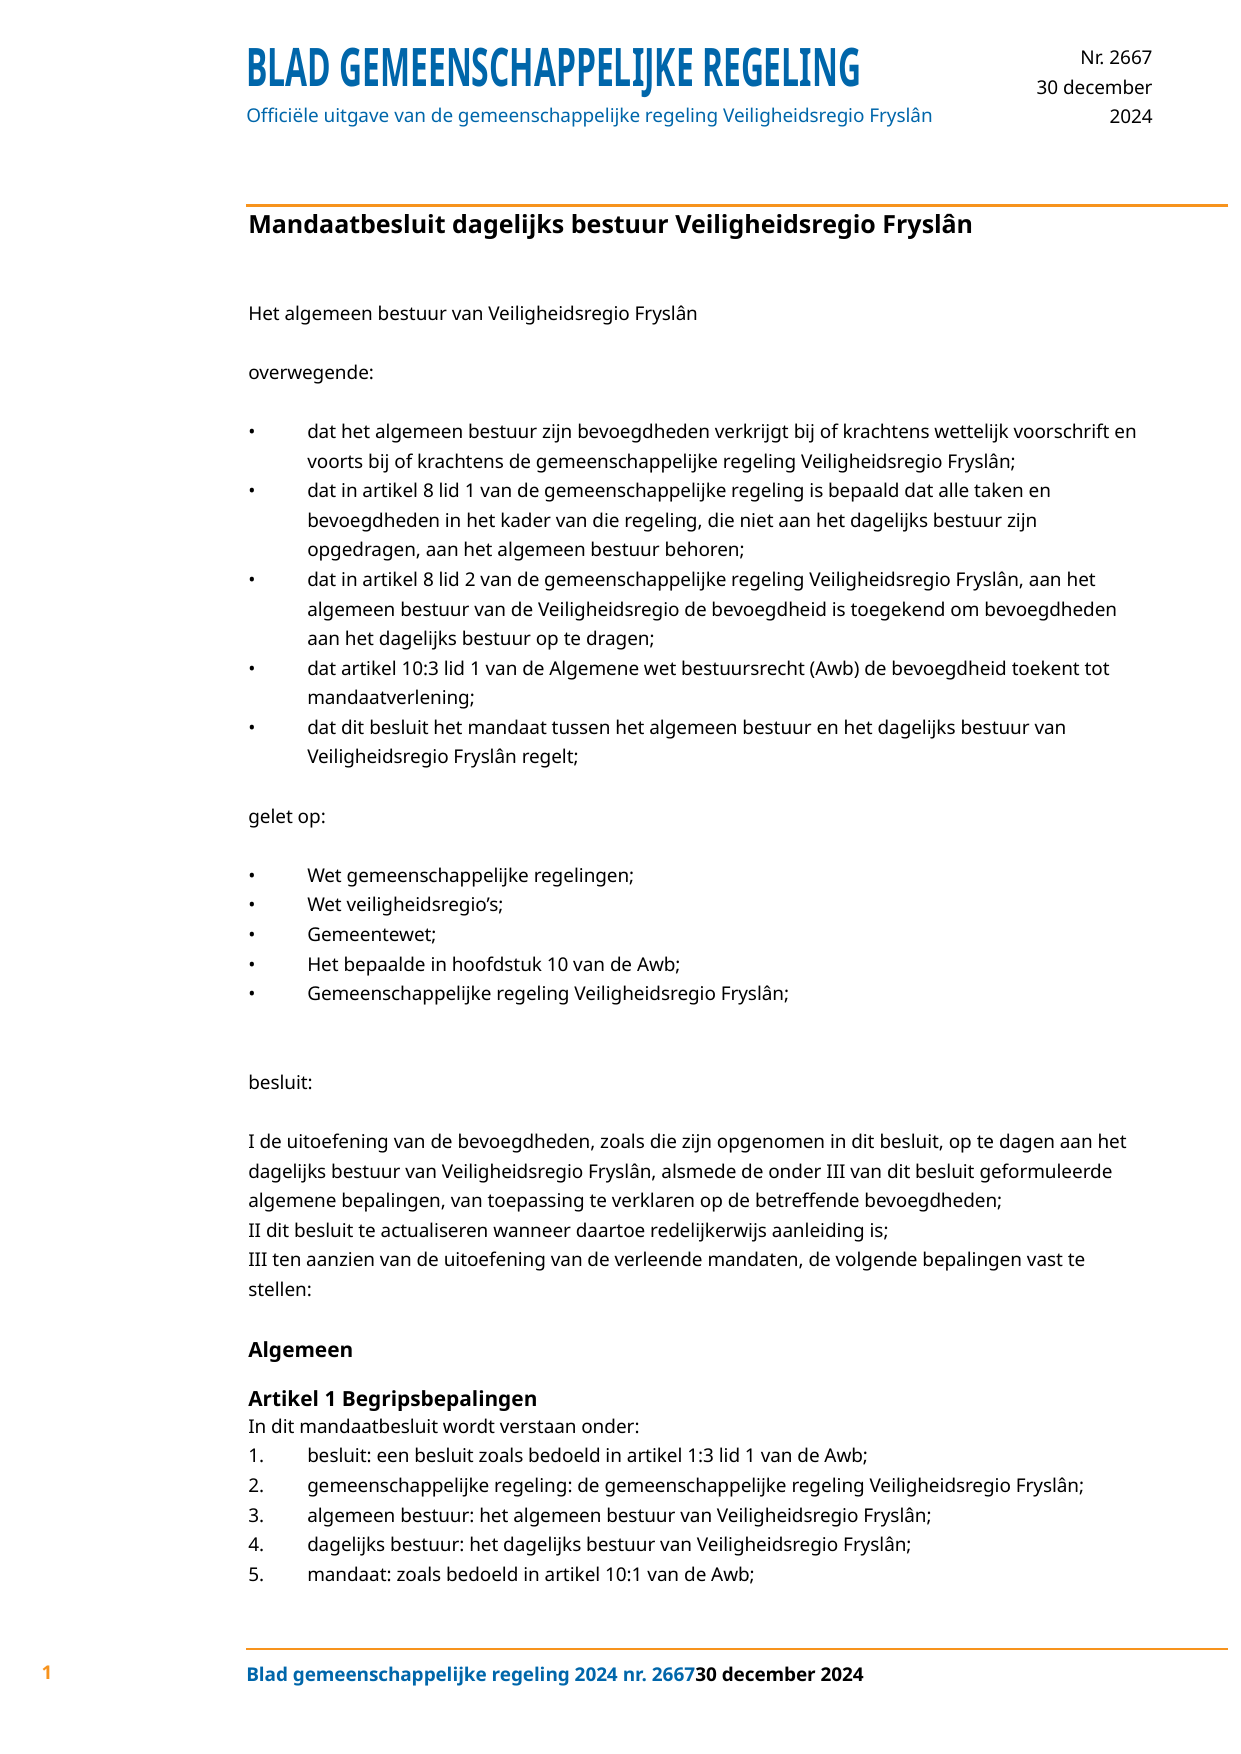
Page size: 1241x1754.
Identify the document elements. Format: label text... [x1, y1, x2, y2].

list algemeen bestuur: het algemeen bestuur van Veiligheidsregio Fryslân; [248, 1502, 1152, 1527]
list dat in artikel 8 lid 2 van de gemeenschappelijke regeling Veiligheidsregio Fryslân, aan het algemeen bestuur van de Veiligheidsregio de bevoegdheid is toegekend om bevoegdheden aan het dagelijks bestuur op te dragen; [248, 566, 1152, 651]
list dagelijks bestuur: het dagelijks bestuur van Veiligheidsregio Fryslân; [248, 1531, 1152, 1557]
list dat in artikel 8 lid 1 van de gemeenschappelijke regeling is bepaald dat alle taken en bevoegdheden in het kader van die regeling, die niet aan het dagelijks bestuur zijn opgedragen, aan het algemeen bestuur behoren; [248, 477, 1152, 562]
text Mandaatbesluit dagelijks bestuur Veiligheidsregio Fryslân [248, 207, 1152, 241]
list Wet veiligheidsregio’s; [248, 892, 1152, 917]
list mandaat: zoals bedoeld in artikel 10:1 van de Awb; [248, 1561, 1152, 1587]
text Artikel 1 Begripsbepalingen [248, 1384, 1152, 1413]
text besluit: [248, 1069, 1152, 1095]
text Algemeen [248, 1335, 1152, 1364]
list Gemeenschappelijke regeling Veiligheidsregio Fryslân; [248, 980, 1152, 1006]
text In dit mandaatbesluit wordt verstaan onder: [248, 1413, 1152, 1439]
list Wet gemeenschappelijke regelingen; [248, 862, 1152, 888]
list Het bepaalde in hoofdstuk 10 van de Awb; [248, 951, 1152, 976]
text III ten aanzien van de uitoefening van de verleende mandaten, de volgende bepalingen vast te stellen: [248, 1247, 1152, 1302]
text II dit besluit te actualiseren wanneer daartoe redelijkerwijs aanleiding is; [248, 1217, 1152, 1243]
text overwegende: [248, 359, 1152, 385]
text Het algemeen bestuur van Veiligheidsregio Fryslân [248, 300, 1152, 326]
list dat artikel 10:3 lid 1 van de Algemene wet bestuursrecht (Awb) de bevoegdheid toekent tot mandaatverlening; [248, 655, 1152, 710]
text I de uitoefening van de bevoegdheden, zoals die zijn opgenomen in dit besluit, op te dagen aan het dagelijks bestuur van Veiligheidsregio Fryslân, alsmede de onder III van dit besluit geformuleerde algemene bepalingen, van toepassing te verklaren op de betreffende bevoegdheden; [248, 1128, 1152, 1213]
list dat dit besluit het mandaat tussen het algemeen bestuur en het dagelijks bestuur van Veiligheidsregio Fryslân regelt; [248, 714, 1152, 769]
list dat het algemeen bestuur zijn bevoegdheden verkrijgt bij of krachtens wettelijk voorschrift en voorts bij of krachtens de gemeenschappelijke regeling Veiligheidsregio Fryslân; [248, 418, 1152, 473]
list gemeenschappelijke regeling: de gemeenschappelijke regeling Veiligheidsregio Fryslân; [248, 1472, 1152, 1498]
text gelet op: [248, 803, 1152, 828]
picture [41, 47, 231, 172]
list Gemeentewet; [248, 921, 1152, 947]
list besluit: een besluit zoals bedoeld in artikel 1:3 lid 1 van de Awb; [248, 1443, 1152, 1468]
